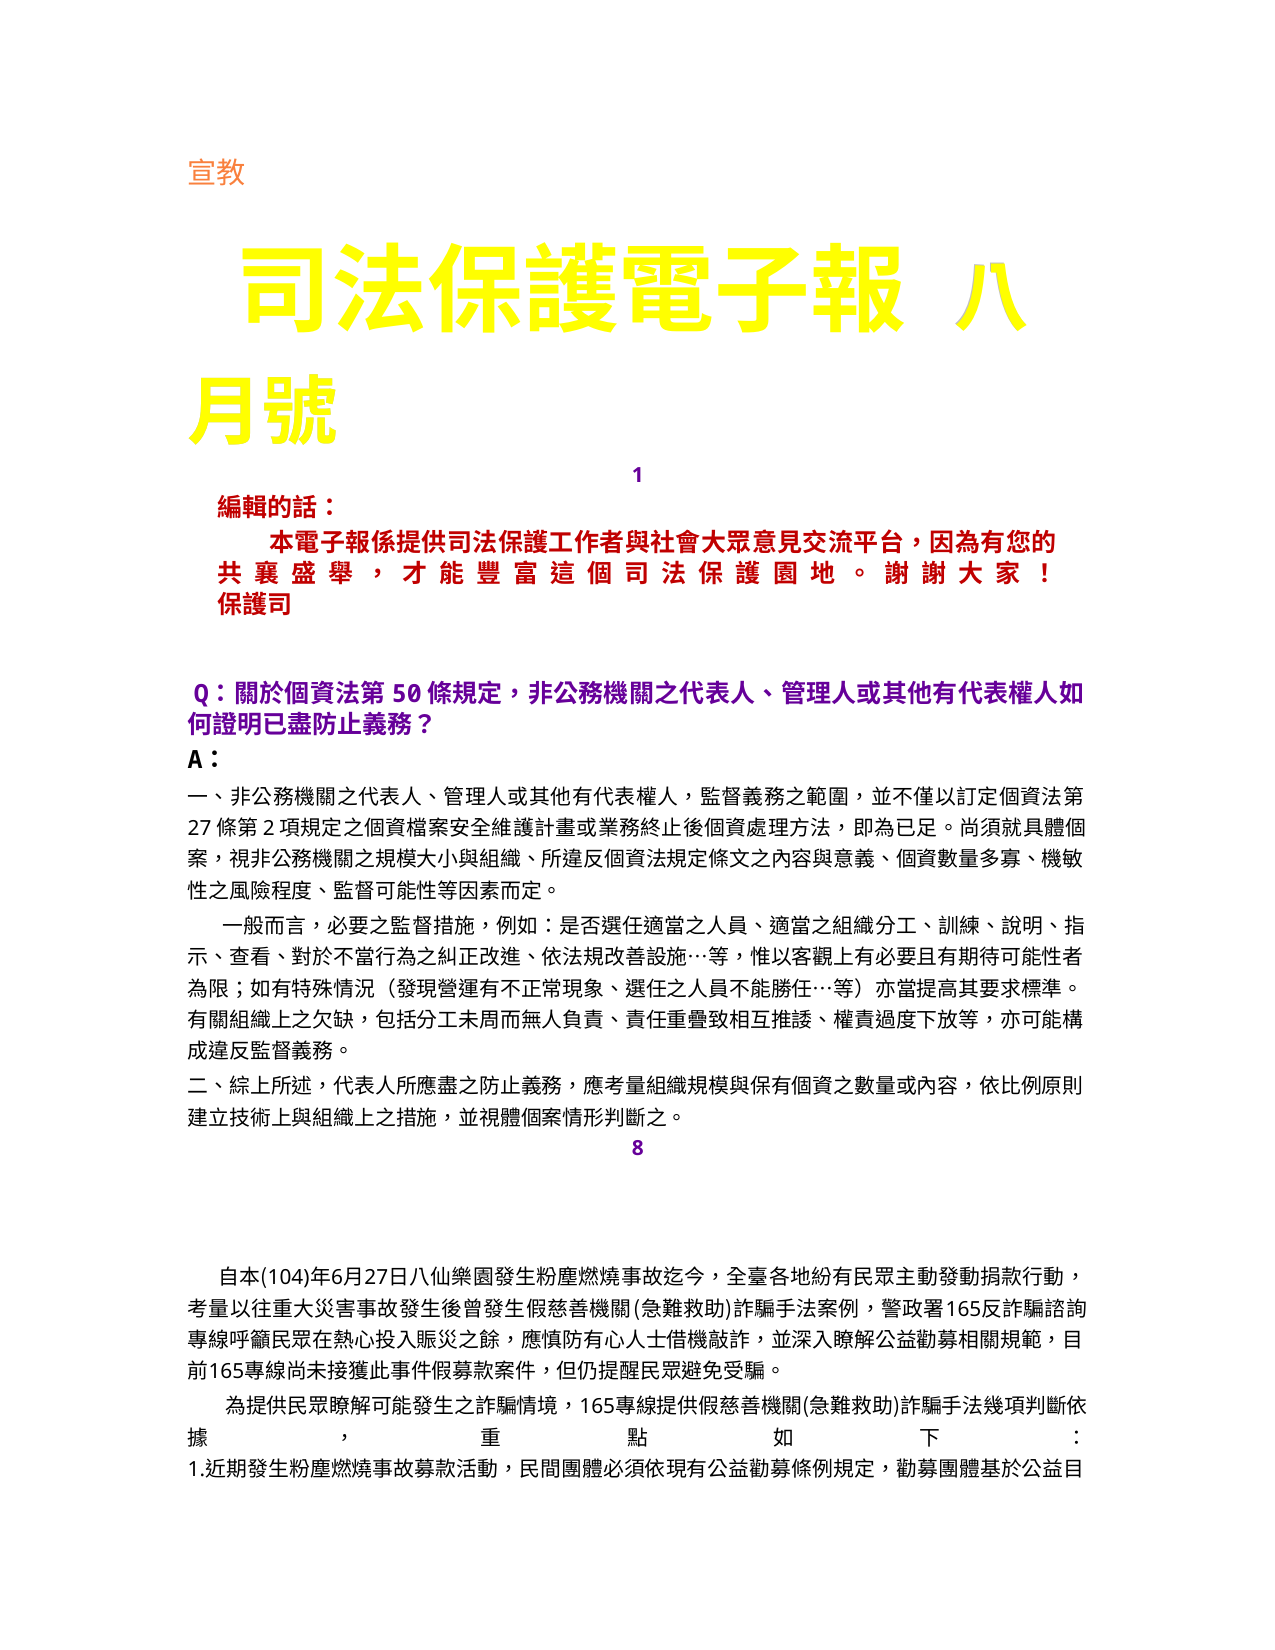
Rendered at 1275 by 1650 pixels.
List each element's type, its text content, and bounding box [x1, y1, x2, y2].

text 8 [187, 1133, 1087, 1162]
text 司法保護電子報 八月號 [187, 213, 1087, 461]
text 一、非公務機關之代表人、管理人或其他有代表權人，監督義務之範圍，並不僅以訂定個資法第27條第2項規定之個資檔案安全維護計畫或業務終止後個資處理方法，即為已足。尚須就具體個案，視非公務機關之規模大小與組織、所違反個資法規定條文之內容與意義、個資數量多寡、機敏性之風險程度、監督可能性等因素而定。 [187, 779, 1087, 904]
text 宣教 [187, 150, 1087, 192]
text 自本(104)年6月27日八仙樂園發生粉塵燃燒事故迄今，全臺各地紛有民眾主動發動捐款行動，考量以往重大災害事故發生後曾發生假慈善機關(急難救助)詐騙手法案例，警政署165反詐騙諮詢專線呼籲民眾在熱心投入賑災之餘，應慎防有心人士借機敲詐，並深入瞭解公益勸募相關規範，目前165專線尚未接獲此事件假募款案件，但仍提醒民眾避免受騙。 [187, 1260, 1087, 1385]
text Q：關於個資法第50條規定，非公務機關之代表人、管理人或其他有代表權人如何證明已盡防止義務？ [187, 677, 1087, 740]
text A： [187, 744, 1087, 775]
text 一般而言，必要之監督措施，例如：是否選任適當之人員、適當之組織分工、訓練、說明、指示、查看、對於不當行為之糾正改進、依法規改善設施…等，惟以客觀上有必要且有期待可能性者為限；如有特殊情況（發現營運有不正常現象、選任之人員不能勝任…等）亦當提高其要求標準。有關組織上之欠缺，包括分工未周而無人負責、責任重疊致相互推諉、權責過度下放等，亦可能構成違反監督義務。 [187, 908, 1087, 1065]
text 本電子報係提供司法保護工作者與社會大眾意見交流平台，因為有您的共襄盛舉，才能豐富這個司法保護園地。謝謝大家！ 保護司 [217, 526, 1058, 620]
text 二、綜上所述，代表人所應盡之防止義務，應考量組織規模與保有個資之數量或內容，依比例原則建立技術上與組織上之措施，並視體個案情形判斷之。 [187, 1069, 1087, 1131]
text 詐騙新手法宣導-預防新北市八仙樂園粉塵燃燒事故假募款詐騙 [187, 1162, 1087, 1258]
text 為提供民眾瞭解可能發生之詐騙情境，165專線提供假慈善機關(急難救助)詐騙手法幾項判斷依據，重點如下： 1.近期發生粉塵燃燒事故募款活動，民間團體必須依現有公益勸募條例規定，勸募團體基於公益目 [187, 1389, 1087, 1483]
text 編輯的話： [217, 491, 1058, 522]
text 1 [187, 461, 1087, 489]
